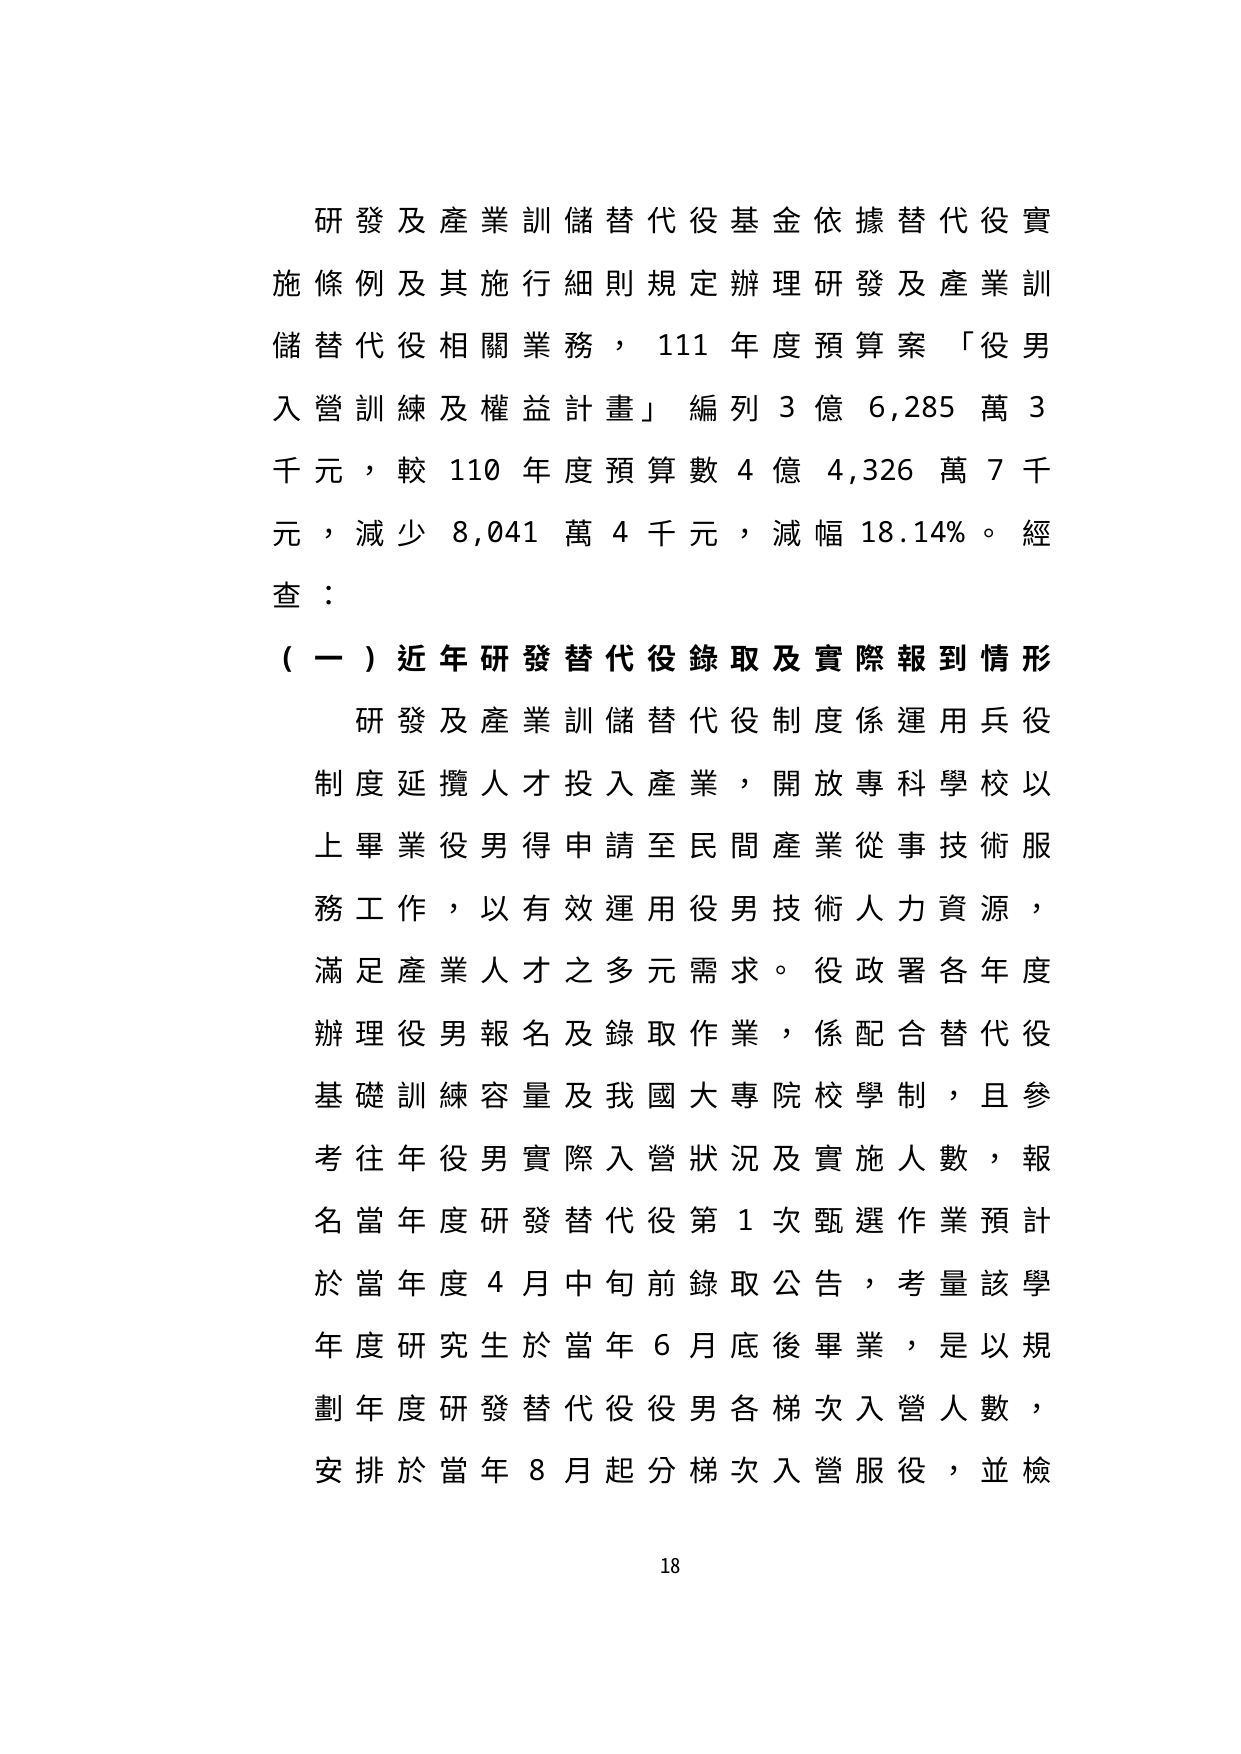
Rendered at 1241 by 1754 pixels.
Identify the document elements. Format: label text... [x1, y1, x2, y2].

text (一)近年研發替代役錄取及實際報到情形 [242, 615, 1058, 677]
text 研發及產業訓儲替代役基金依據替代役實施條例及其施行細則規定辦理研發及產業訓儲替代役相關業務，111年度預算案「役男入營訓練及權益計畫」編列3億6,285萬3千元，較110年度預算數4億4,326萬7千元，減少8,041萬4千元，減幅18.14%。經查： [242, 177, 1058, 615]
text 研發及產業訓儲替代役制度係運用兵役制度延攬人才投入產業，開放專科學校以上畢業役男得申請至民間產業從事技術服務工作，以有效運用役男技術人力資源，滿足產業人才之多元需求。役政署各年度辦理役男報名及錄取作業，係配合替代役基礎訓練容量及我國大專院校學制，且參考往年役男實際入營狀況及實施人數，報名當年度研發替代役第1次甄選作業預計於當年度4月中旬前錄取公告，考量該學年度研究生於當年6月底後畢業，是以規劃年度研發替代役役男各梯次入營人數，安排於當年8月起分梯次入營服役，並檢 [271, 677, 1058, 1490]
